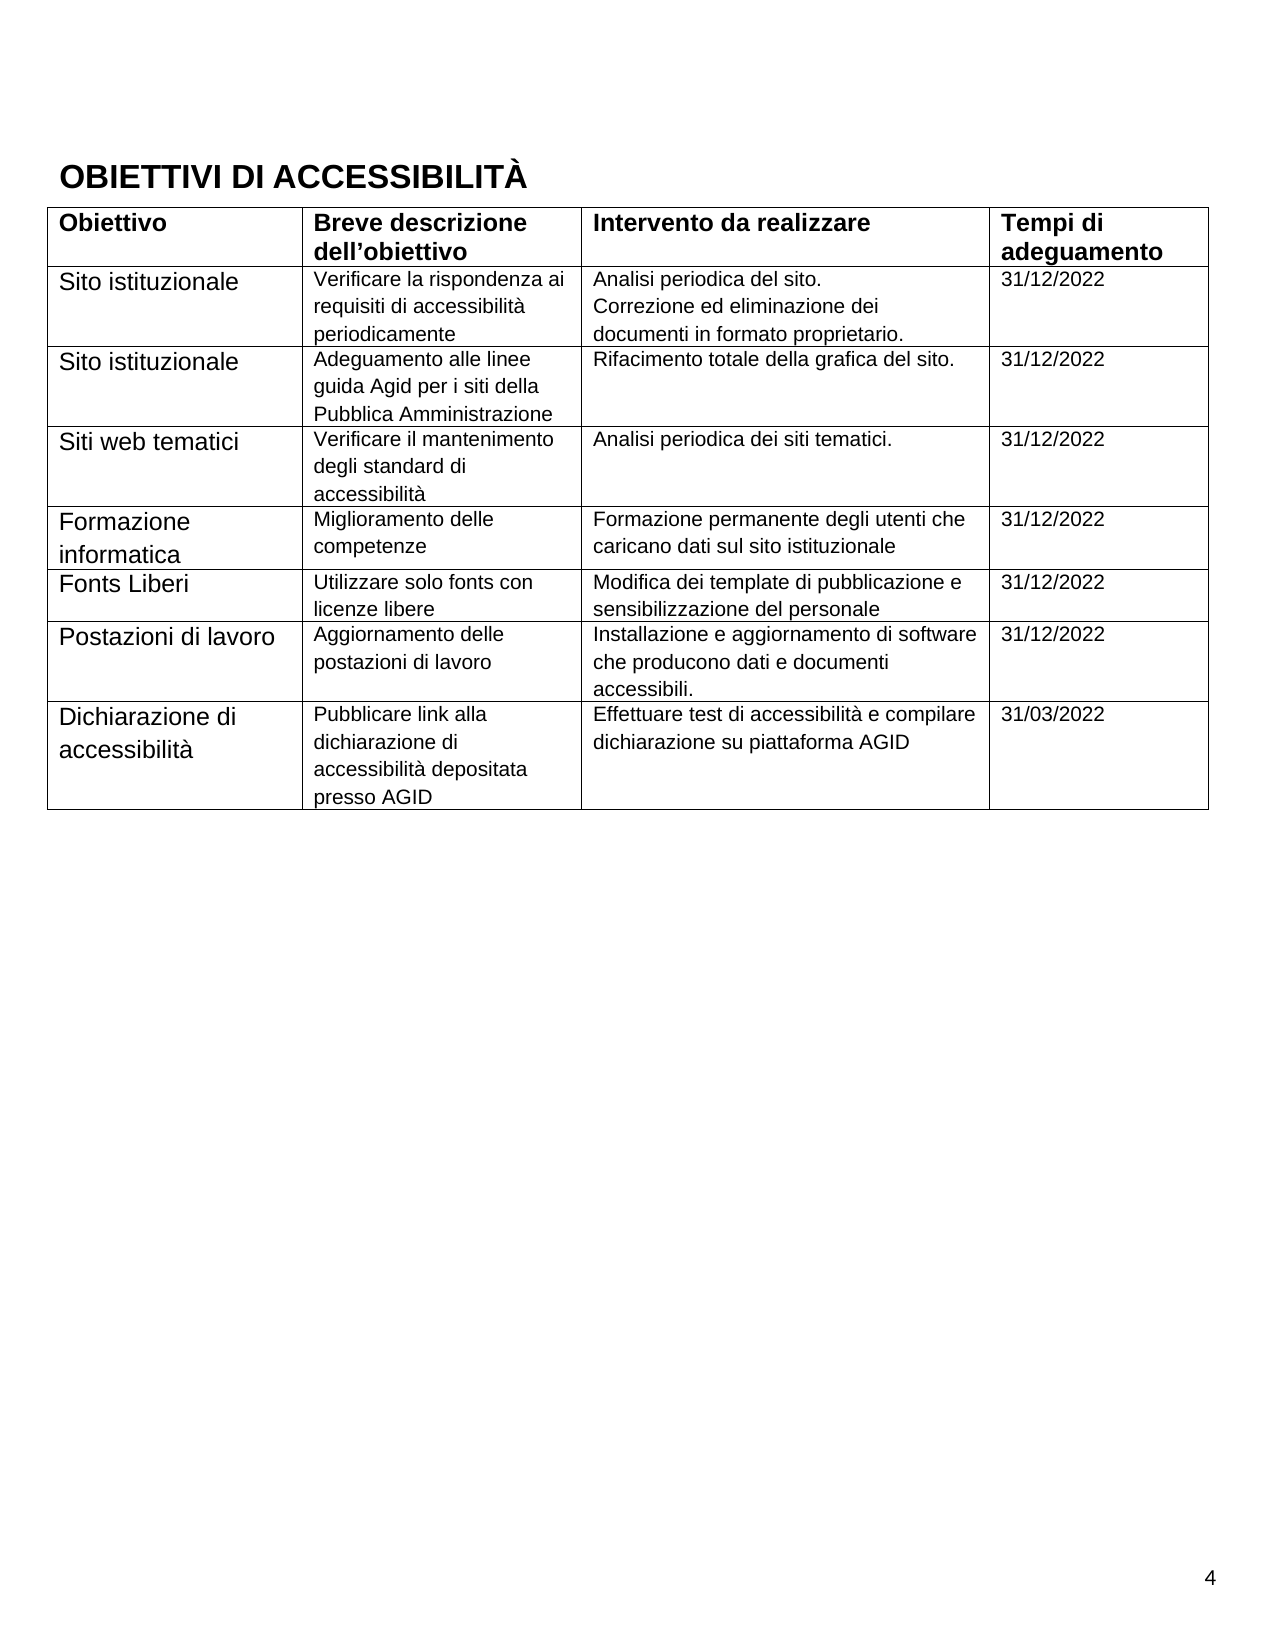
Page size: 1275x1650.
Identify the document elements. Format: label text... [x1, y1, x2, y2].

table_cell Siti web tematici [48, 427, 302, 506]
table_cell 31/12/2022 [990, 427, 1208, 506]
table_cell Aggiornamento delle postazioni di lavoro [303, 622, 581, 701]
table_cell 31/03/2022 [990, 702, 1208, 808]
table_cell Fonts Liberi [48, 570, 302, 621]
table_cell Analisi periodica del sito. Correzione ed eliminazione dei documenti in formato proprietario. [582, 267, 989, 346]
table_cell Miglioramento delle competenze [303, 507, 581, 568]
table_header Obiettivo [48, 208, 302, 266]
table_cell Postazioni di lavoro [48, 622, 302, 701]
table_cell 31/12/2022 [990, 570, 1208, 621]
table_header Tempi di adeguamento [990, 208, 1208, 266]
table_cell 31/12/2022 [990, 267, 1208, 346]
table_cell Verificare la rispondenza ai requisiti di accessibilità periodicamente [303, 267, 581, 346]
table_cell Utilizzare solo fonts con licenze libere [303, 570, 581, 621]
table_cell Sito istituzionale [48, 267, 302, 346]
table_cell Formazione permanente degli utenti che caricano dati sul sito istituzionale [582, 507, 989, 568]
table_cell Sito istituzionale [48, 347, 302, 426]
table_cell Adeguamento alle linee guida Agid per i siti della Pubblica Amministrazione [303, 347, 581, 426]
table_cell 31/12/2022 [990, 622, 1208, 701]
table_header Intervento da realizzare [582, 208, 989, 266]
table_header Breve descrizione dell’obiettivo [303, 208, 581, 266]
table_cell 31/12/2022 [990, 507, 1208, 568]
table_cell Formazione informatica [48, 507, 302, 568]
table_cell Rifacimento totale della grafica del sito. [582, 347, 989, 426]
table_cell Analisi periodica dei siti tematici. [582, 427, 989, 506]
table_cell Installazione e aggiornamento di software che producono dati e documenti accessibili. [582, 622, 989, 701]
table_cell Dichiarazione di accessibilità [48, 702, 302, 808]
table_cell Pubblicare link alla dichiarazione di accessibilità depositata presso AGID [303, 702, 581, 808]
subtitle Obiettivi di accessibilità [59, 157, 1216, 195]
table_cell Effettuare test di accessibilità e compilare dichiarazione su piattaforma AGID [582, 702, 989, 808]
table_cell 31/12/2022 [990, 347, 1208, 426]
table_cell Modifica dei template di pubblicazione e sensibilizzazione del personale [582, 570, 989, 621]
table_cell Verificare il mantenimento degli standard di accessibilità [303, 427, 581, 506]
